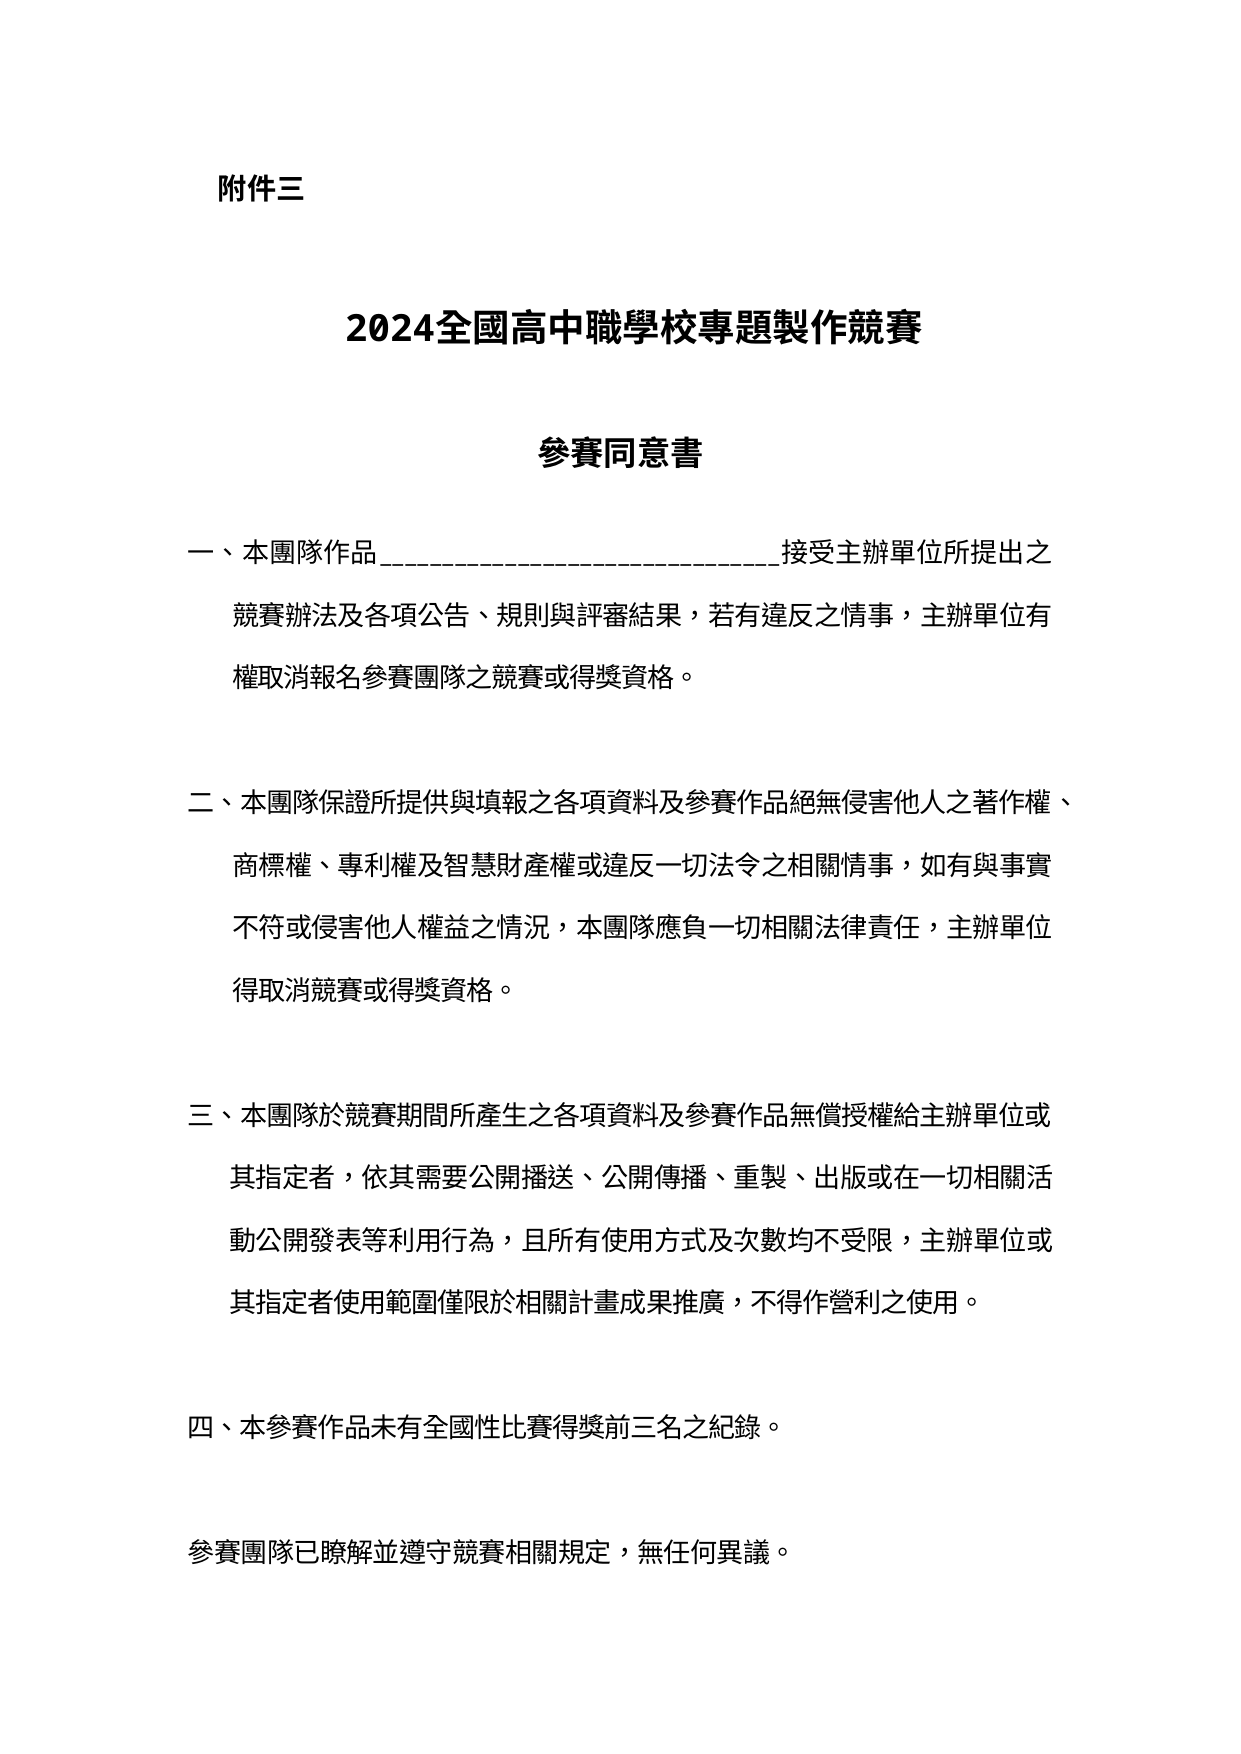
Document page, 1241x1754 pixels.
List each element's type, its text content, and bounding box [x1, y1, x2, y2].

text 附件三 [218, 166, 336, 208]
text 四、本參賽作品未有全國性比賽得獎前三名之紀錄。 [187, 1384, 1053, 1447]
text 二、本團隊保證所提供與填報之各項資料及參賽作品絕無侵害他人之著作權、商標權、專利權及智慧財產權或違反一切法令之相關情事，如有與事實不符或侵害他人權益之情況，本團隊應負一切相關法律責任，主辦單位得取消競賽或得獎資格。 [187, 759, 1053, 1009]
subtitle 2024全國高中職學校專題製作競賽 [215, 283, 1053, 346]
text 三、本團隊於競賽期間所產生之各項資料及參賽作品無償授權給主辦單位或其指定者，依其需要公開播送、公開傳播、重製、出版或在一切相關活動公開發表等利用行為，且所有使用方式及次數均不受限，主辦單位或其指定者使用範圍僅限於相關計畫成果推廣，不得作營利之使用。 [187, 1072, 1053, 1322]
text 參賽團隊已瞭解並遵守競賽相關規定，無任何異議。 [187, 1509, 1053, 1572]
text 一、本團隊作品________________________________接受主辦單位所提出之競賽辦法及各項公告、規則與評審結果，若有違反之情事，主辦單位有權取消報名參賽團隊之競賽或得獎資格。 [187, 509, 1053, 697]
text 參賽同意書 [187, 409, 1053, 472]
